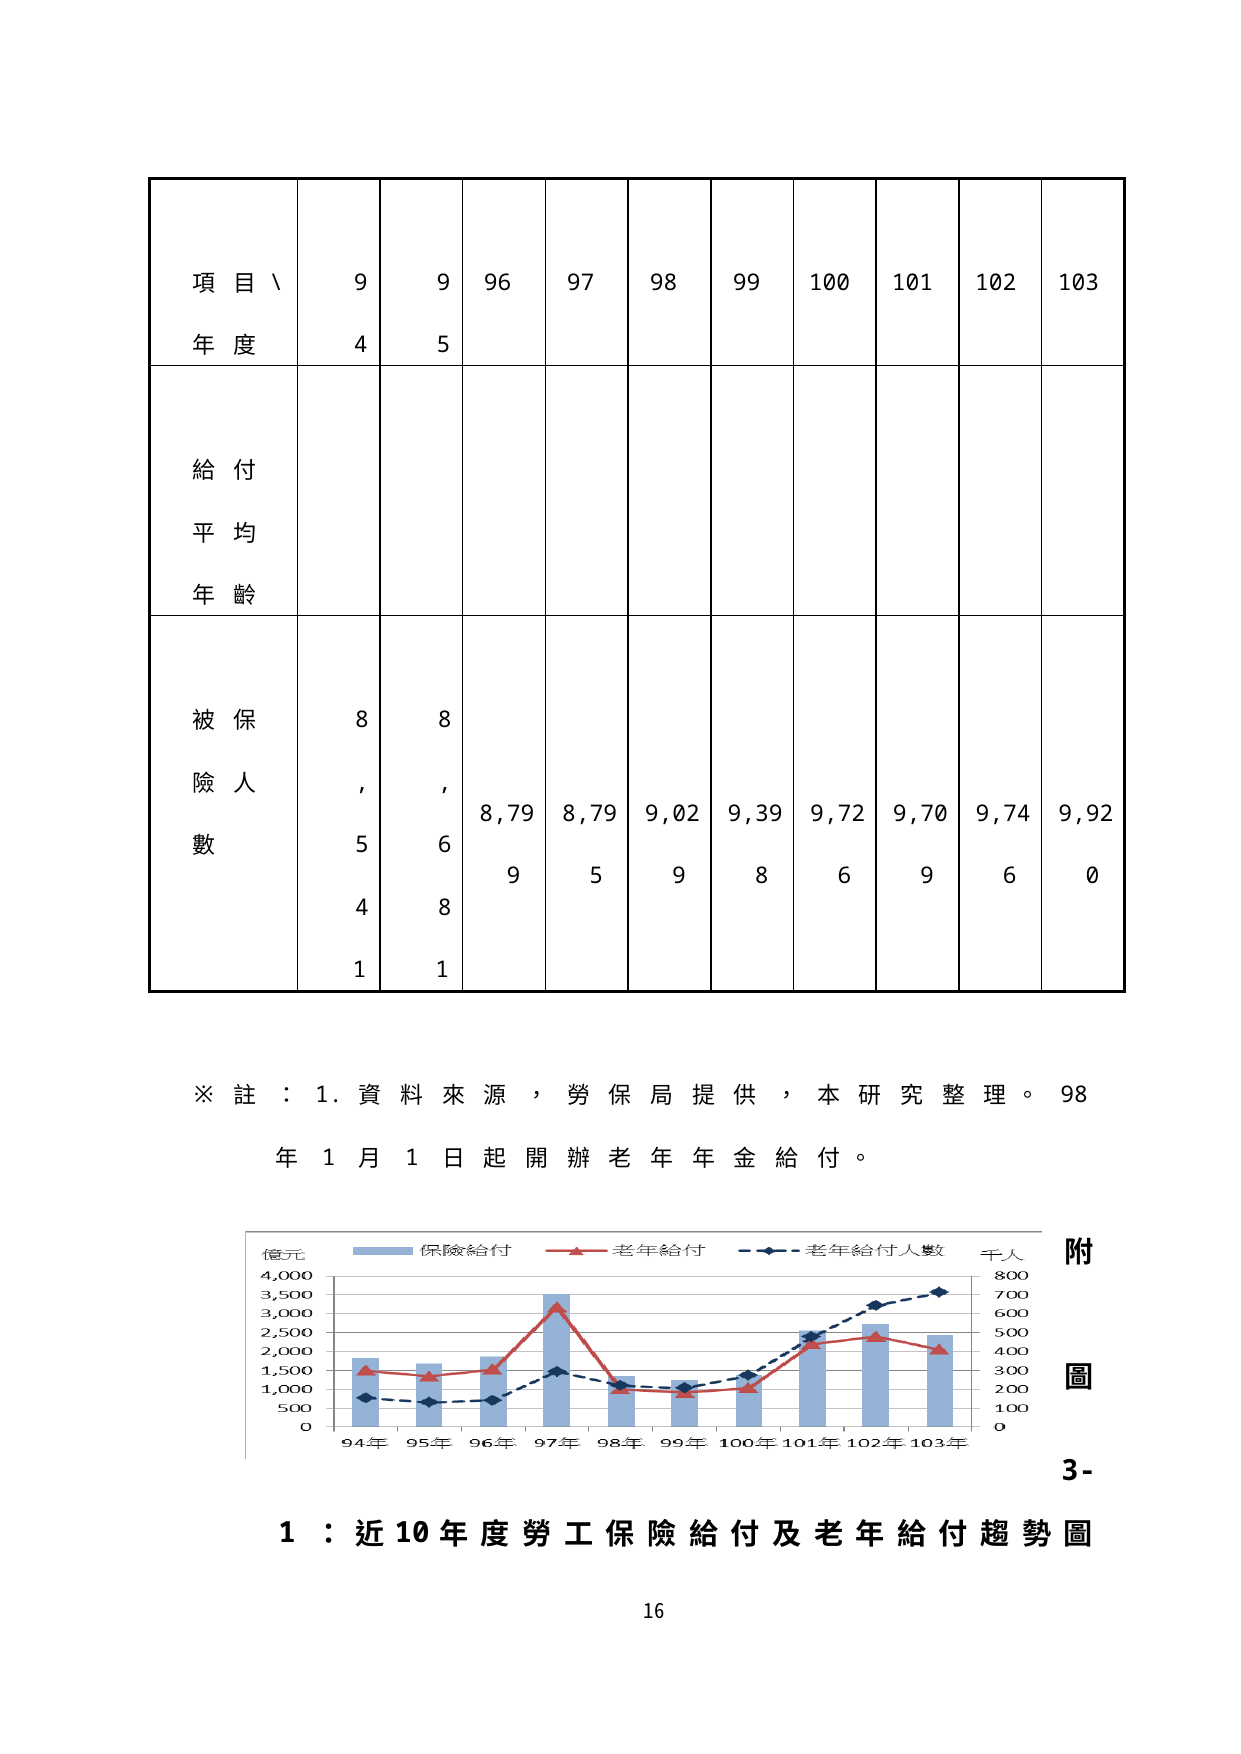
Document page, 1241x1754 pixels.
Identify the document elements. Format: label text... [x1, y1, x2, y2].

text ※註：1.資料來源，勞保局提供，本研究整理。98年1月1日起開辦老年年金給付。 [138, 1052, 1090, 1177]
table_header 102 [960, 180, 1041, 365]
table_cell 9,029 [629, 616, 710, 990]
table_header 100 [794, 180, 875, 365]
table_header 95 [381, 180, 462, 365]
table_cell 被保險人數 [151, 616, 297, 990]
table_header 97 [546, 180, 627, 365]
table_cell 8,799 [463, 616, 545, 990]
table_cell [1042, 366, 1123, 615]
table_cell 8,795 [546, 616, 627, 990]
table_cell [712, 366, 793, 615]
table_cell 9,746 [960, 616, 1041, 990]
table_cell -- [546, 366, 627, 615]
table_cell [960, 366, 1041, 615]
table_cell 給付平均年齡 [151, 366, 297, 615]
table_header 101 [877, 180, 958, 365]
table_cell -- [463, 366, 545, 615]
table_header 103 [1042, 180, 1123, 365]
table_cell 9,726 [794, 616, 875, 990]
table_header 94 [298, 180, 379, 365]
table_cell [794, 366, 875, 615]
table_cell 8,681 [381, 616, 462, 990]
table_cell -- [298, 366, 379, 615]
table_header 項目\年度 [151, 180, 297, 365]
table_header 98 [629, 180, 710, 365]
table_cell -- [381, 366, 462, 615]
table_cell [629, 366, 710, 615]
table_cell 9,709 [877, 616, 958, 990]
table_cell 9,920 [1042, 616, 1123, 990]
table_cell 9,398 [712, 616, 793, 990]
table_header 96 [463, 180, 545, 365]
text 附圖3-1：近10年度勞工保險給付及老年給付趨勢圖 [241, 1177, 1117, 1552]
table_header 99 [712, 180, 793, 365]
table_cell [877, 366, 958, 615]
table_cell 8,541 [298, 616, 379, 990]
